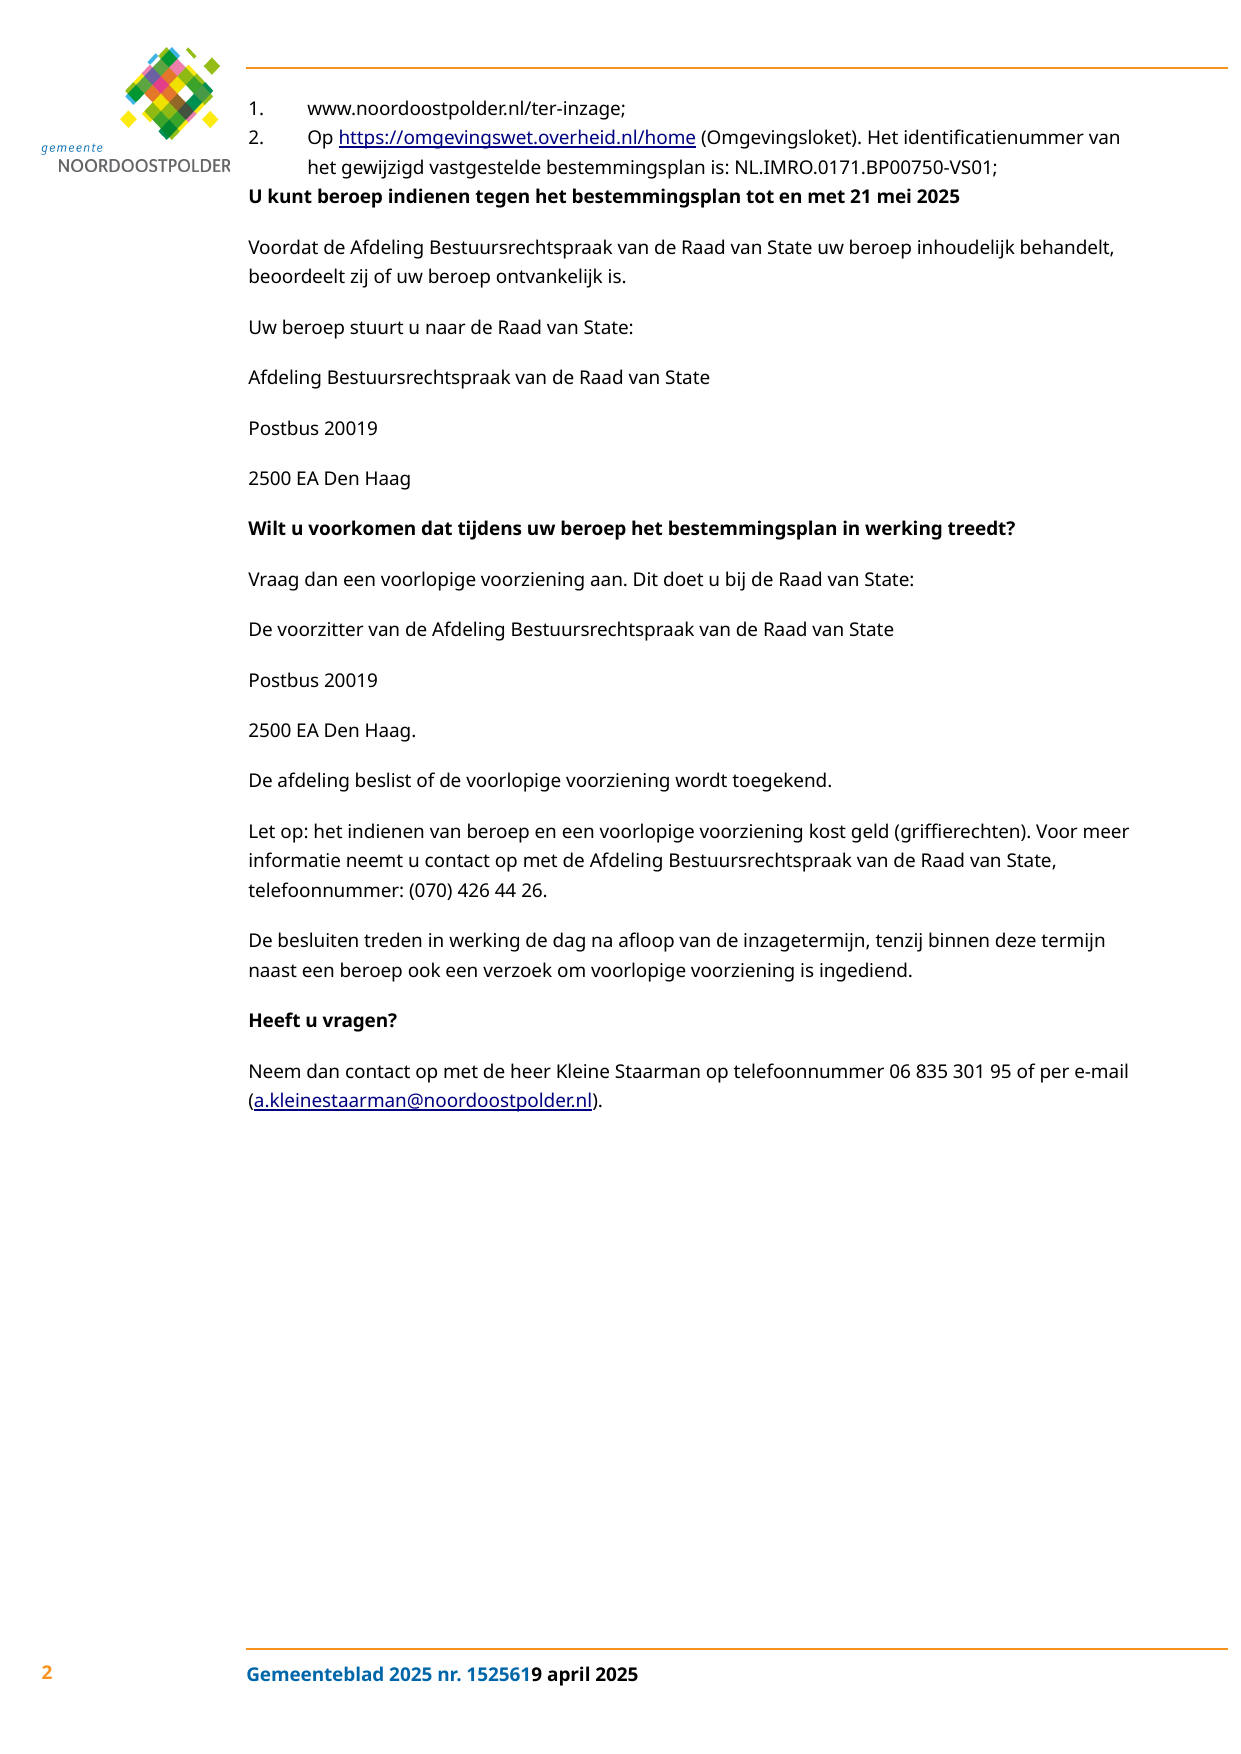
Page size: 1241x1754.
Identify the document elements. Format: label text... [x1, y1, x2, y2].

text Heeft u vragen? [248, 1008, 1152, 1033]
text De besluiten treden in werking de dag na afloop van de inzagetermijn, tenzij binnen deze termijn naast een beroep ook een verzoek om voorlopige voorziening is ingediend. [248, 928, 1152, 983]
text Postbus 20019 [248, 415, 1152, 441]
text De voorzitter van de Afdeling Bestuursrechtspraak van de Raad van State [248, 616, 1152, 642]
list Op https://omgevingswet.overheid.nl/home (Omgevingsloket). Het identificatienummer van het gewijzigd vastgestelde bestemmingsplan is: NL.IMRO.0171.BP00750-VS01; [248, 124, 1152, 180]
text 2500 EA Den Haag. [248, 717, 1152, 743]
text Vraag dan een voorlopige voorziening aan. Dit doet u bij de Raad van State: [248, 566, 1152, 592]
text De afdeling beslist of de voorlopige voorziening wordt toegekend. [248, 768, 1152, 793]
text Let op: het indienen van beroep en een voorlopige voorziening kost geld (griffierechten). Voor meer informatie neemt u contact op met de Afdeling Bestuursrechtspraak van de Raad van State, telefoonnummer: (070) 426 44 26. [248, 818, 1152, 903]
text 2500 EA Den Haag [248, 465, 1152, 491]
text Wilt u voorkomen dat tijdens uw beroep het bestemmingsplan in werking treedt? [248, 516, 1152, 541]
text Afdeling Bestuursrechtspraak van de Raad van State [248, 364, 1152, 390]
text U kunt beroep indienen tegen het bestemmingsplan tot en met 21 mei 2025 [248, 183, 1152, 209]
text Neem dan contact op met de heer Kleine Staarman op telefoonnummer 06 835 301 95 of per e-mail (a.kleinestaarman@noordoostpolder.nl). [248, 1058, 1152, 1113]
text Postbus 20019 [248, 667, 1152, 693]
picture [41, 47, 231, 172]
text Voordat de Afdeling Bestuursrechtspraak van de Raad van State uw beroep inhoudelijk behandelt, beoordeelt zij of uw beroep ontvankelijk is. [248, 234, 1152, 289]
text Uw beroep stuurt u naar de Raad van State: [248, 314, 1152, 340]
list www.noordoostpolder.nl/ter-inzage; [248, 95, 1152, 121]
